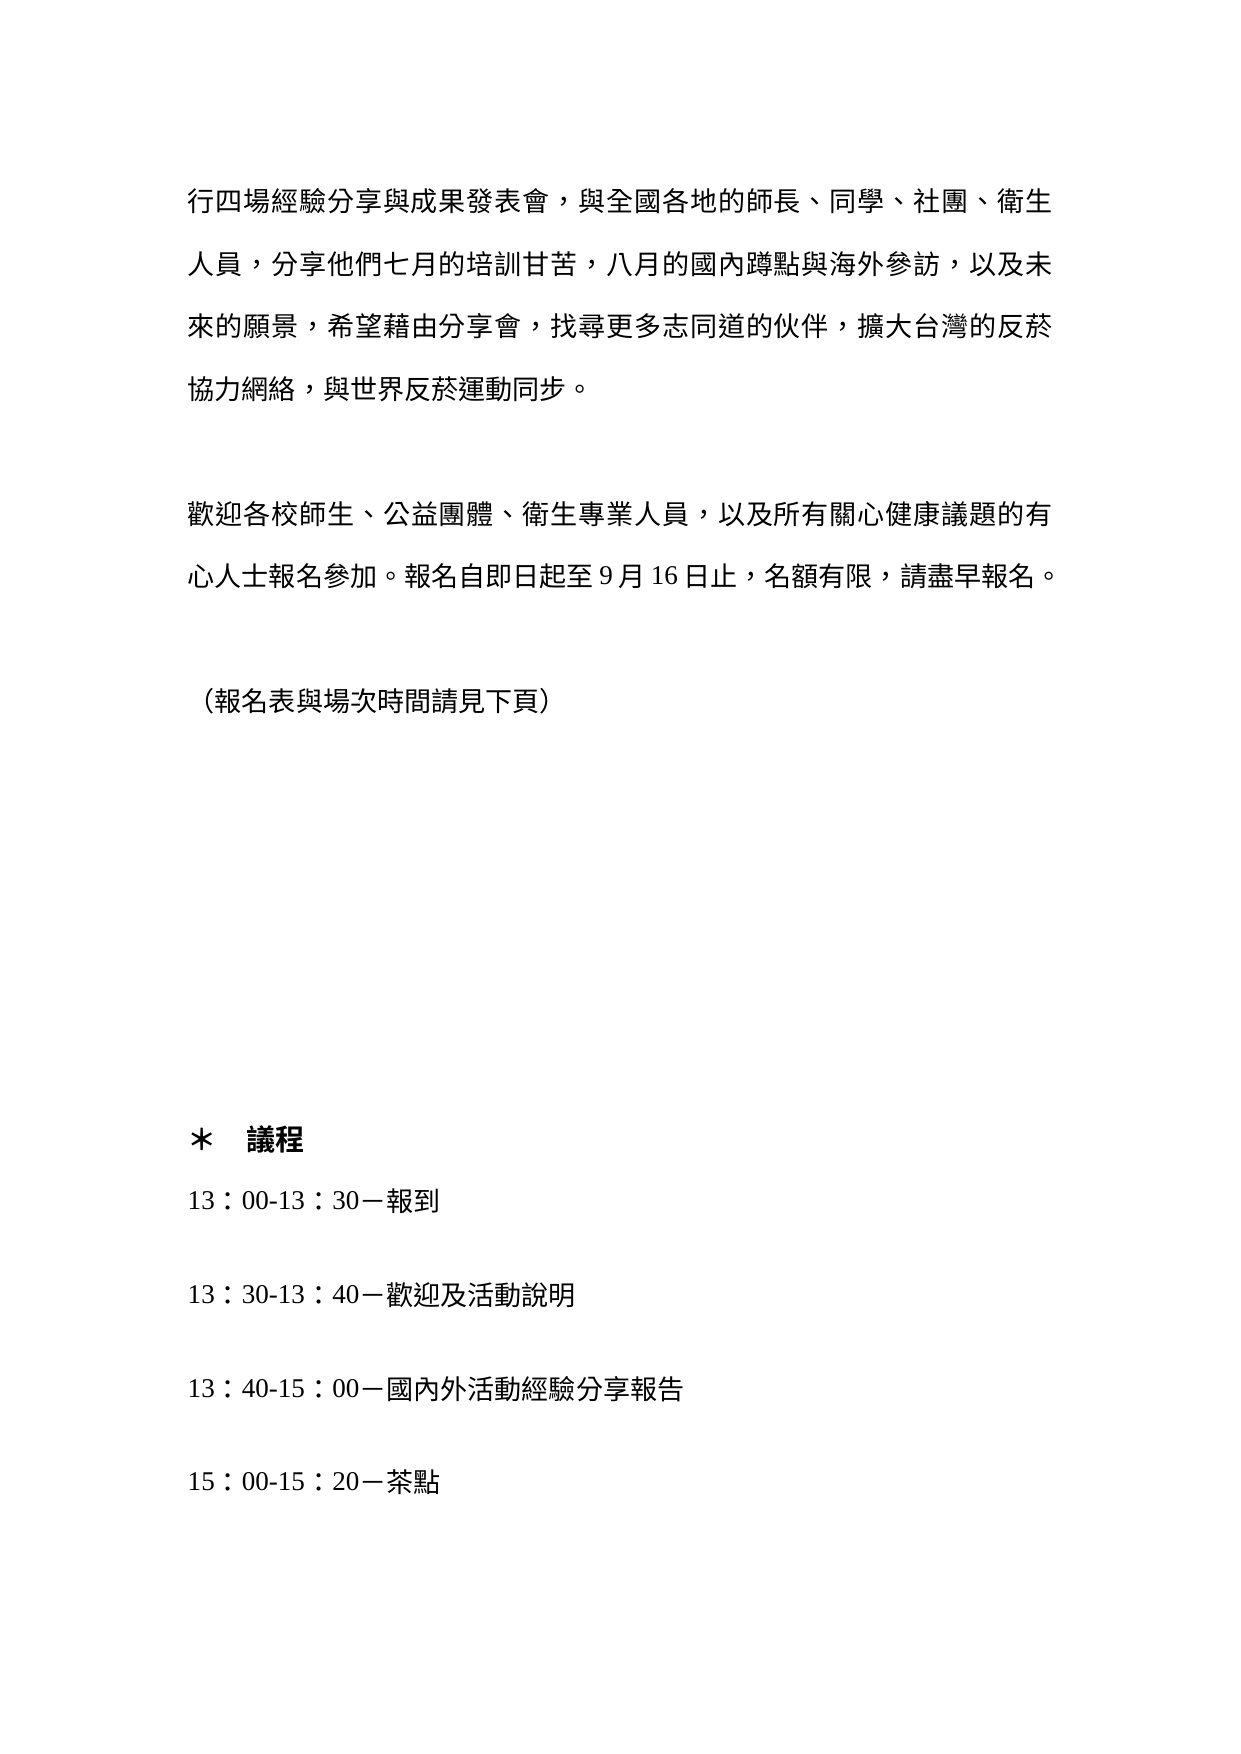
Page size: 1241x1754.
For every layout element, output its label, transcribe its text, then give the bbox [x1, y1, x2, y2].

text 13：00-13：30－報到 13：30-13：40－歡迎及活動說明 13：40-15：00－國內外活動經驗分享報告 15：00-15：20－茶點 [187, 1158, 1053, 1502]
text 行四場經驗分享與成果發表會，與全國各地的師長、同學、社團、衛生人員，分享他們七月的培訓甘苦，八月的國內蹲點與海外參訪，以及未來的願景，希望藉由分享會，找尋更多志同道的伙伴，擴大台灣的反菸協力網絡，與世界反菸運動同步。 [187, 158, 1053, 408]
text （報名表與場次時間請見下頁） [187, 658, 1053, 721]
text 歡迎各校師生、公益團體、衛生專業人員，以及所有關心健康議題的有心人士報名參加。報名自即日起至9月16日止，名額有限，請盡早報名。 [187, 471, 1053, 596]
text ＊ 議程 [187, 1096, 1053, 1158]
